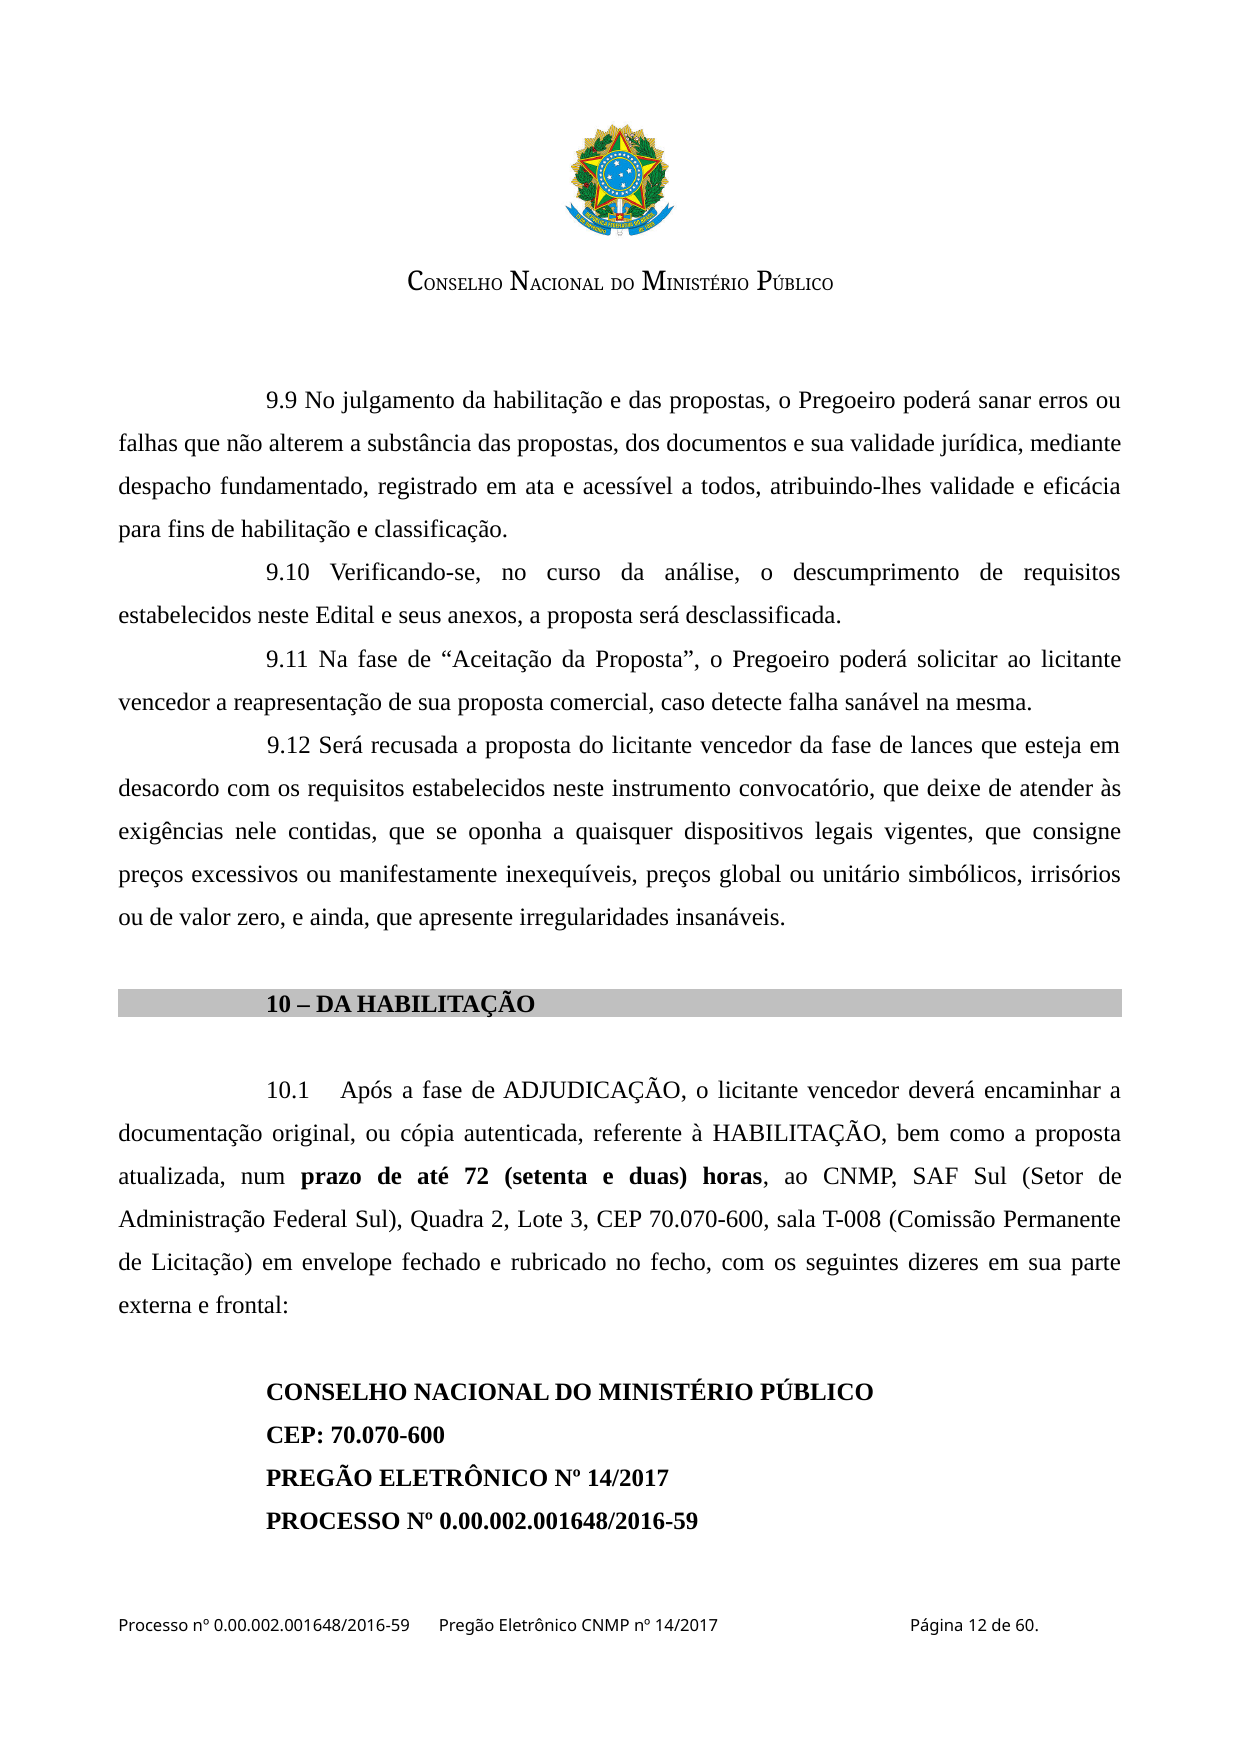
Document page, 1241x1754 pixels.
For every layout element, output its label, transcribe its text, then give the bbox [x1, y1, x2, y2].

text 9.10 Verificando-se, no curso da análise, o descumprimento de requisitos estabelecidos neste Edital e seus anexos, a proposta será desclassificada. [118, 557, 1122, 629]
text PROCESSO Nº 0.00.002.001648/2016-59 [118, 1506, 1122, 1535]
subtitle 10 – DA HABILITAÇÃO [118, 989, 1122, 1017]
text PREGÃO ELETRÔNICO Nº 14/2017 [118, 1463, 1122, 1492]
text CEP: 70.070-600 [118, 1420, 1122, 1449]
text CONSELHO NACIONAL DO MINISTÉRIO PÚBLICO [118, 1377, 1122, 1406]
text 9.9 No julgamento da habilitação e das propostas, o Pregoeiro poderá sanar erros ou falhas que não alterem a substância das propostas, dos documentos e sua validade jurídica, mediante despacho fundamentado, registrado em ata e acessível a todos, atribuindo-lhes validade e eficácia para fins de habilitação e classificação. [118, 385, 1122, 543]
list Após a fase de ADJUDICAÇÃO, o licitante vencedor deverá encaminhar a documentação original, ou cópia autenticada, referente à HABILITAÇÃO, bem como a proposta atualizada, num prazo de até 72 (setenta e duas) horas, ao CNMP, SAF Sul (Setor de Administração Federal Sul), Quadra 2, Lote 3, CEP 70.070-600, sala T-008 (Comissão Permanente de Licitação) em envelope fechado e rubricado no fecho, com os seguintes dizeres em sua parte externa e frontal: [118, 1075, 1122, 1319]
text 9.12 Será recusada a proposta do licitante vencedor da fase de lances que esteja em desacordo com os requisitos estabelecidos neste instrumento convocatório, que deixe de atender às exigências nele contidas, que se oponha a quaisquer dispositivos legais vigentes, que consigne preços excessivos ou manifestamente inexequíveis, preços global ou unitário simbólicos, irrisórios ou de valor zero, e ainda, que apresente irregularidades insanáveis. [118, 730, 1122, 931]
text 9.11 Na fase de “Aceitação da Proposta”, o Pregoeiro poderá solicitar ao licitante vencedor a reapresentação de sua proposta comercial, caso detecte falha sanável na mesma. [118, 644, 1122, 716]
